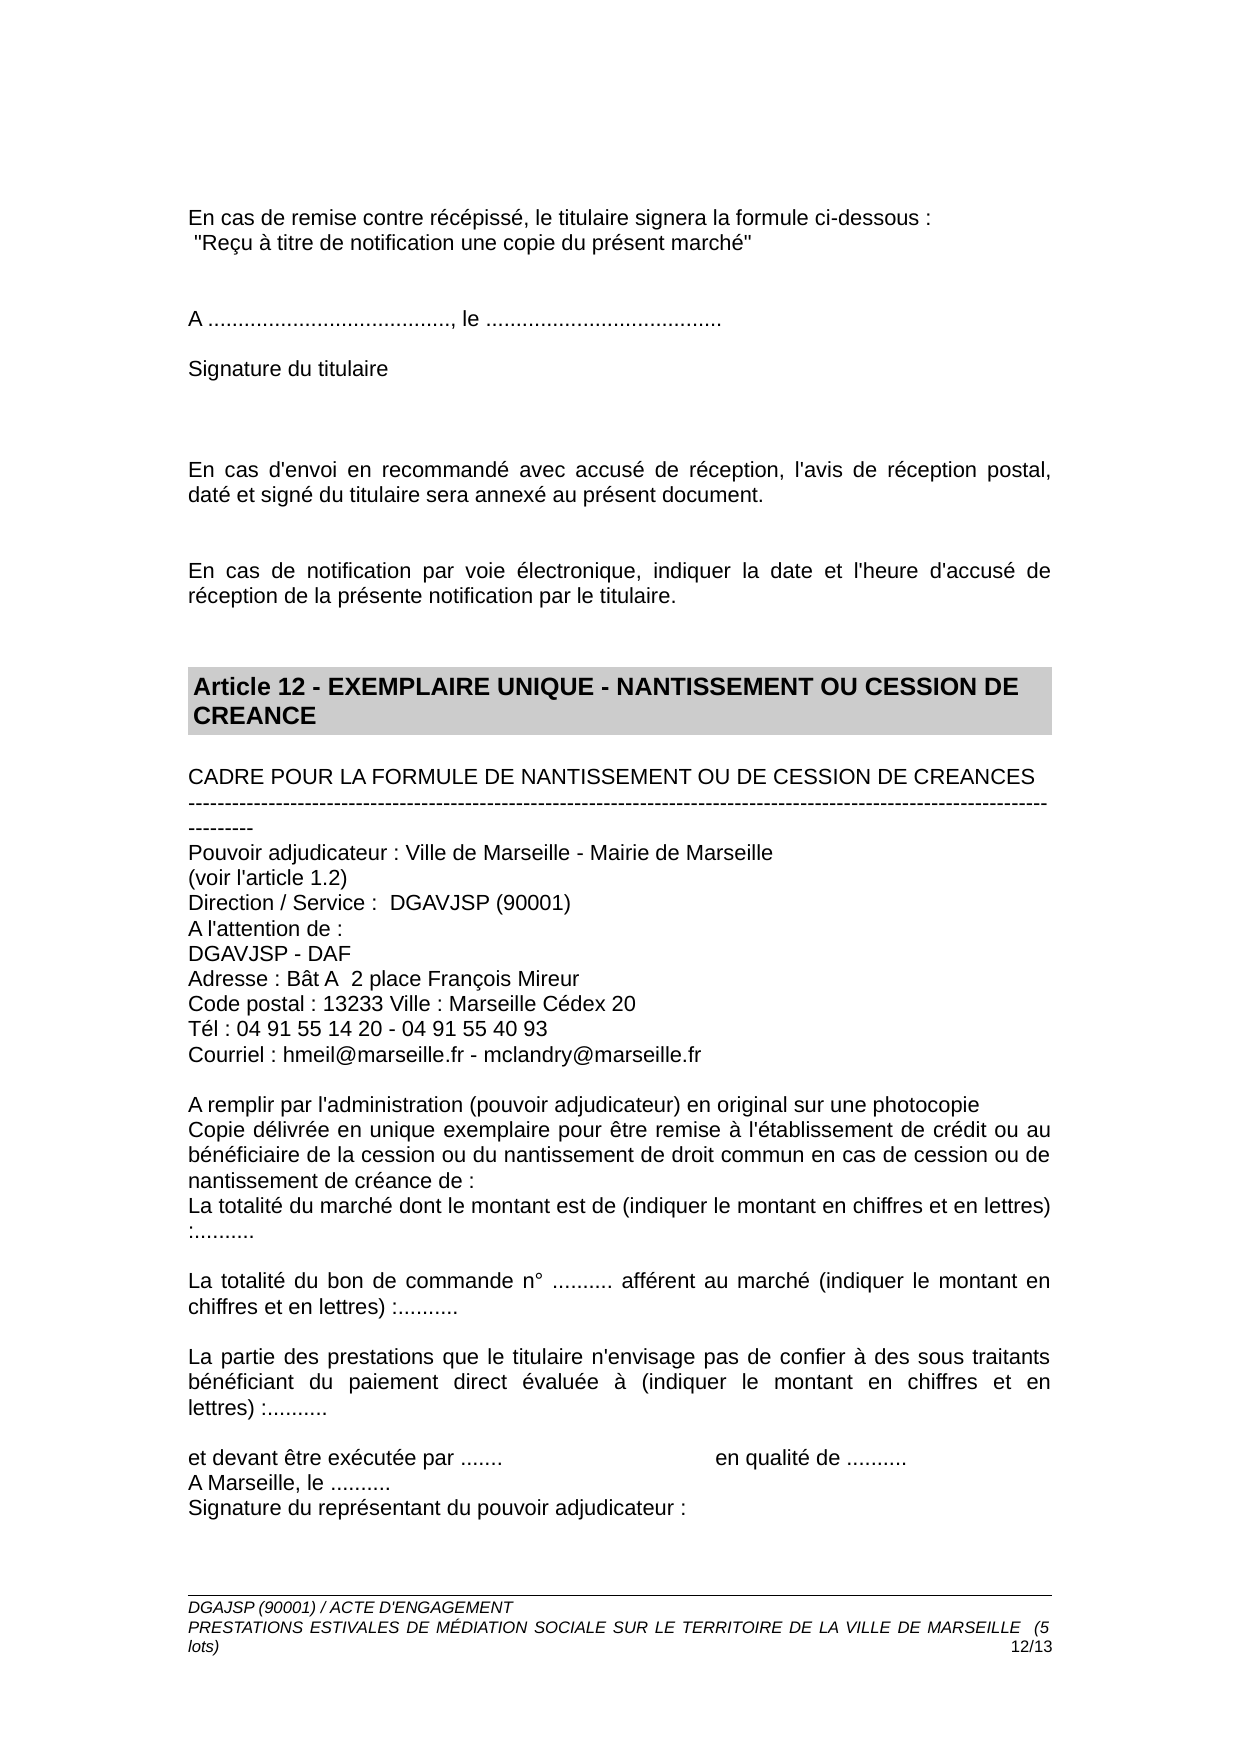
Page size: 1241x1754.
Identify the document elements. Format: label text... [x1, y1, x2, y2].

text La totalité du marché dont le montant est de (indiquer le montant en chiffres et en lettres) :.......... [188, 1193, 1052, 1243]
text CADRE POUR LA FORMULE DE NANTISSEMENT OU DE CESSION DE CREANCES [188, 764, 1052, 789]
text Pouvoir adjudicateur : Ville de Marseille - Mairie de Marseille [188, 840, 1052, 865]
text "Reçu à titre de notification une copie du présent marché" [188, 230, 1052, 255]
text En cas de notification par voie électronique, indiquer la date et l'heure d'accusé de réception de la présente notification par le titulaire. [188, 557, 1052, 608]
text Adresse : Bât A 2 place François Mireur [188, 966, 1052, 991]
text En cas de remise contre récépissé, le titulaire signera la formule ci-dessous : [188, 204, 1052, 230]
text A l'attention de : [188, 915, 1052, 941]
text La partie des prestations que le titulaire n'envisage pas de confier à des sous traitants bénéficiant du paiement direct évaluée à (indiquer le montant en chiffres et en lettres) :.......... [188, 1344, 1052, 1419]
text ------------------------------------------------------------------------------------------------------------------------------- [188, 789, 1052, 840]
text A remplir par l'administration (pouvoir adjudicateur) en original sur une photocopie [188, 1092, 1052, 1117]
text Courriel : hmeil@marseille.fr - mclandry@marseille.fr [188, 1041, 1052, 1067]
text DGAVJSP - DAF [188, 941, 1052, 966]
text La totalité du bon de commande n° .......... afférent au marché (indiquer le montant en chiffres et en lettres) :.......... [188, 1268, 1052, 1319]
text Copie délivrée en unique exemplaire pour être remise à l'établissement de crédit ou au bénéficiaire de la cession ou du nantissement de droit commun en cas de cession ou de nantissement de créance de : [188, 1117, 1052, 1193]
text En cas d'envoi en recommandé avec accusé de réception, l'avis de réception postal, daté et signé du titulaire sera annexé au présent document. [188, 457, 1052, 507]
text Signature du titulaire [188, 356, 1052, 381]
text A ........................................, le ....................................... [188, 305, 1052, 331]
text Signature du représentant du pouvoir adjudicateur : [188, 1495, 1052, 1520]
text (voir l'article 1.2) [188, 865, 1052, 890]
text Direction / Service : DGAVJSP (90001) [188, 890, 1052, 915]
subtitle EXEMPLAIRE UNIQUE - NANTISSEMENT OU CESSION DE CREANCE [190, 669, 1050, 733]
text Code postal : 13233 Ville : Marseille Cédex 20 [188, 991, 1052, 1016]
text et devant être exécutée par ....... en qualité de .......... [188, 1445, 1052, 1470]
text Tél : 04 91 55 14 20 - 04 91 55 40 93 [188, 1016, 1052, 1041]
text A Marseille, le .......... [188, 1470, 1052, 1495]
